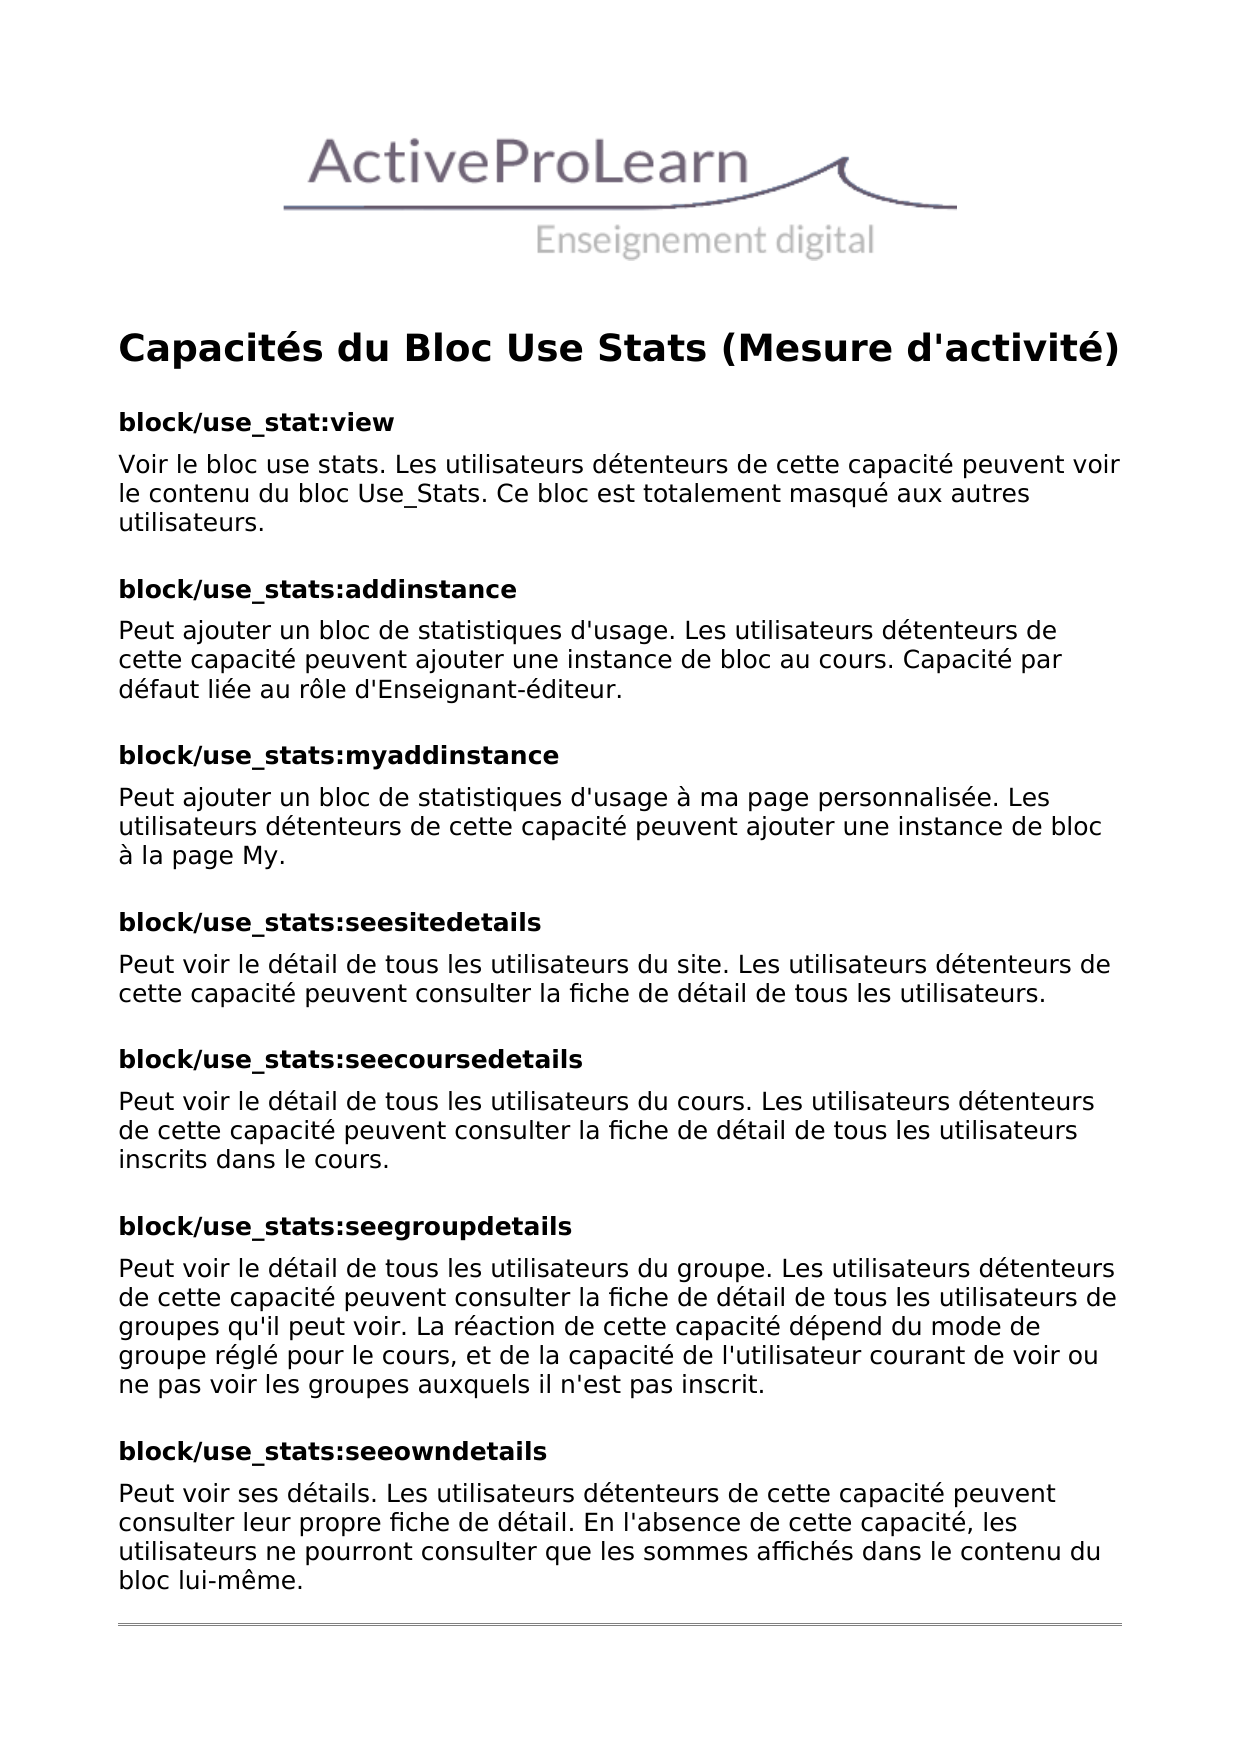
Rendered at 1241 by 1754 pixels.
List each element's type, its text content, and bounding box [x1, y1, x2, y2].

subtitle block/use_stat:view [118, 408, 1122, 437]
text Peut ajouter un bloc de statistiques d'usage à ma page personnalisée. Les utilisateurs détenteurs de cette capacité peuvent ajouter une instance de bloc à la page My. [118, 783, 1122, 871]
text Voir le bloc use stats. Les utilisateurs détenteurs de cette capacité peuvent voir le contenu du bloc Use_Stats. Ce bloc est totalement masqué aux autres utilisateurs. [118, 450, 1122, 537]
picture [283, 118, 957, 261]
text Peut voir ses détails. Les utilisateurs détenteurs de cette capacité peuvent consulter leur propre fiche de détail. En l'absence de cette capacité, les utilisateurs ne pourront consulter que les sommes affichés dans le contenu du bloc lui-même. [118, 1479, 1122, 1596]
text Peut voir le détail de tous les utilisateurs du groupe. Les utilisateurs détenteurs de cette capacité peuvent consulter la fiche de détail de tous les utilisateurs de groupes qu'il peut voir. La réaction de cette capacité dépend du mode de groupe réglé pour le cours, et de la capacité de l'utilisateur courant de voir ou ne pas voir les groupes auxquels il n'est pas inscrit. [118, 1254, 1122, 1400]
subtitle block/use_stats:seecoursedetails [118, 1046, 1122, 1075]
text Peut ajouter un bloc de statistiques d'usage. Les utilisateurs détenteurs de cette capacité peuvent ajouter une instance de bloc au cours. Capacité par défaut liée au rôle d'Enseignant-éditeur. [118, 616, 1122, 704]
subtitle block/use_stats:addinstance [118, 575, 1122, 604]
text Peut voir le détail de tous les utilisateurs du cours. Les utilisateurs détenteurs de cette capacité peuvent consulter la fiche de détail de tous les utilisateurs inscrits dans le cours. [118, 1087, 1122, 1175]
subtitle block/use_stats:seegroupdetails [118, 1212, 1122, 1241]
text Peut voir le détail de tous les utilisateurs du site. Les utilisateurs détenteurs de cette capacité peuvent consulter la fiche de détail de tous les utilisateurs. [118, 950, 1122, 1008]
subtitle block/use_stats:seesitedetails [118, 908, 1122, 937]
subtitle block/use_stats:seeowndetails [118, 1437, 1122, 1466]
subtitle block/use_stats:myaddinstance [118, 741, 1122, 771]
subtitle Capacités du Bloc Use Stats (Mesure d'activité) [118, 327, 1122, 371]
